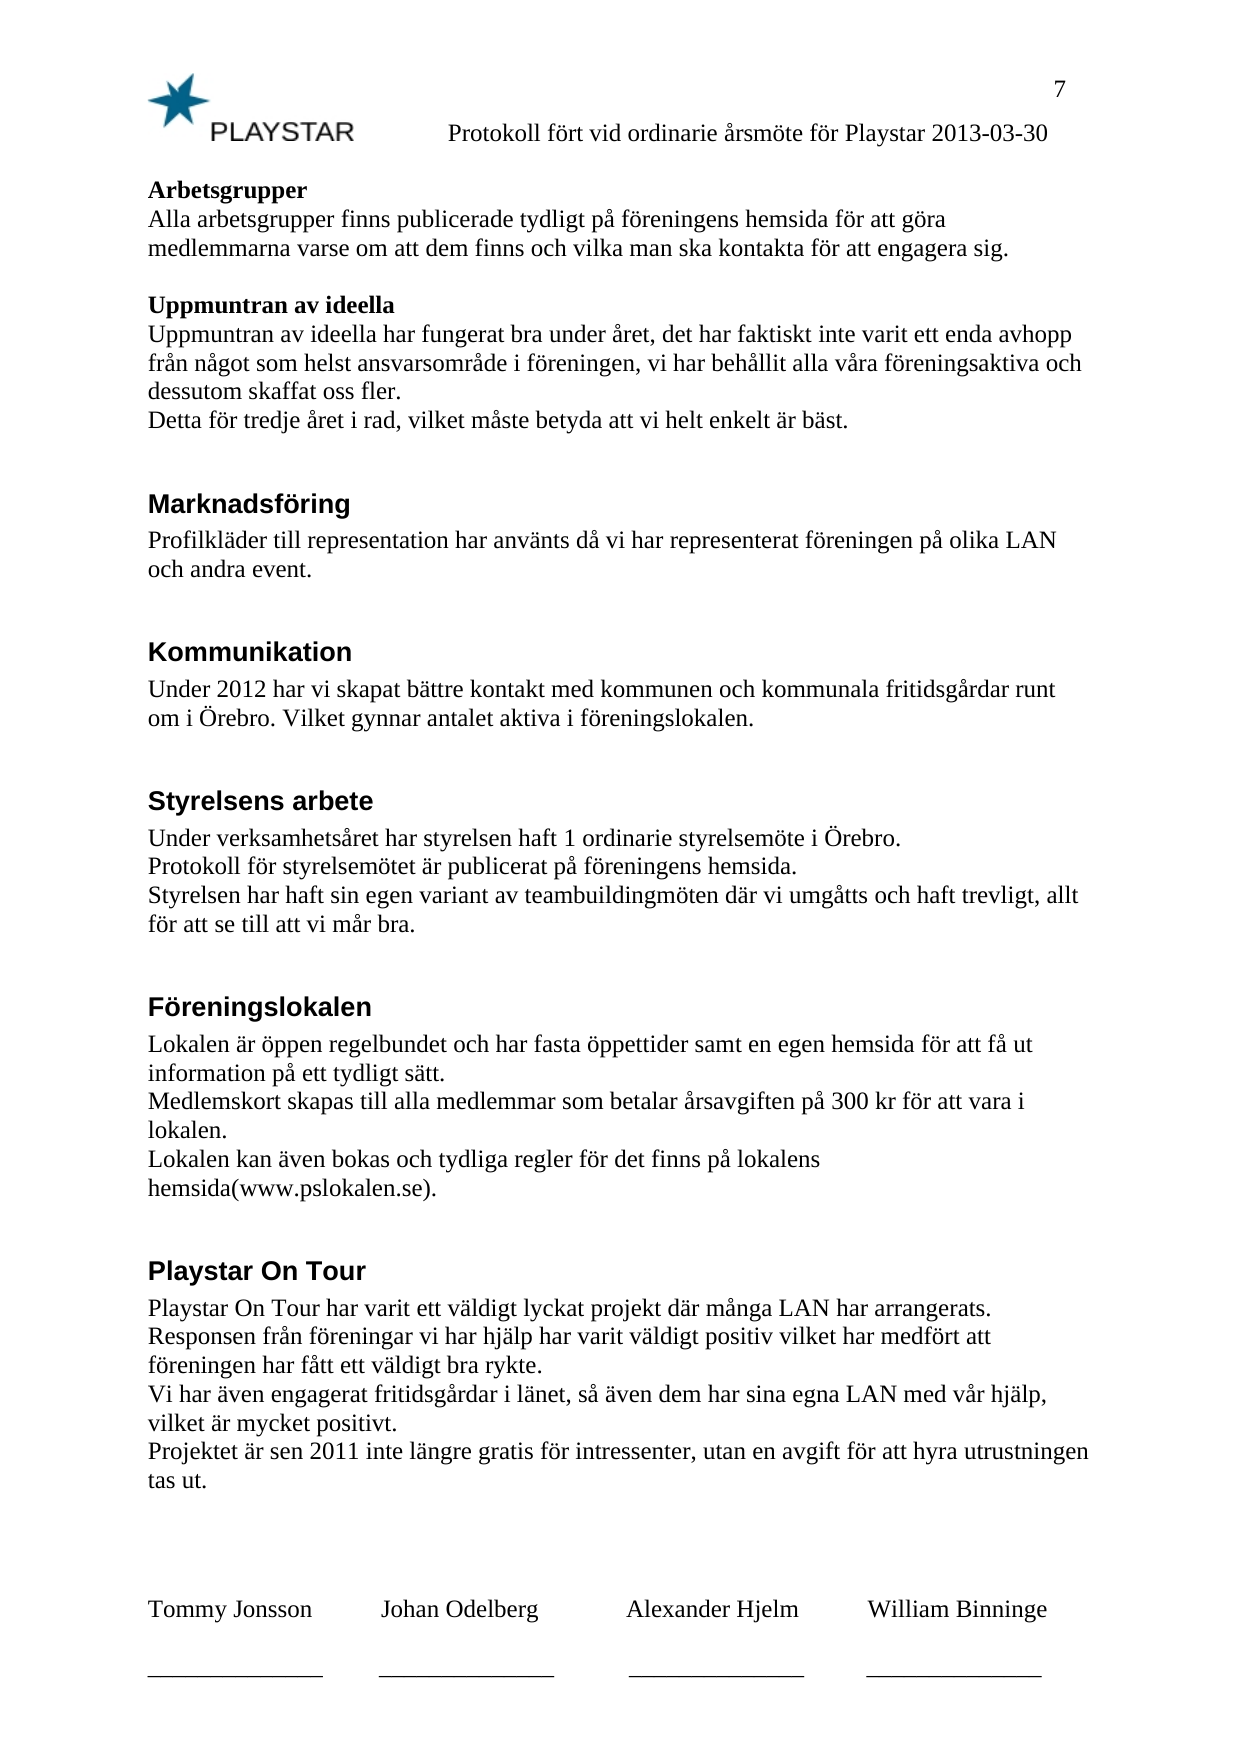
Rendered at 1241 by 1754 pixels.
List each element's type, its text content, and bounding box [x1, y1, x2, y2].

subtitle Styrelsens arbete [148, 785, 1093, 816]
subtitle Marknadsföring [148, 488, 1093, 519]
subtitle Föreningslokalen [148, 991, 1093, 1023]
text Profilkläder till representation har använts då vi har representerat föreningen på olika LAN och andra event. [148, 525, 1093, 583]
subtitle Playstar On Tour [148, 1255, 1093, 1286]
text Under 2012 har vi skapat bättre kontakt med kommunen och kommunala fritidsgårdar runt om i Örebro. Vilket gynnar antalet aktiva i föreningslokalen. [148, 674, 1093, 731]
text Playstar On Tour har varit ett väldigt lyckat projekt där många LAN har arrangerats. Responsen från föreningar vi har hjälp har varit väldigt positiv vilket har medfört att föreningen har fått ett väldigt bra rykte. Vi har även engagerat fritidsgårdar i länet, så även dem har sina egna LAN med vår hjälp, vilket är mycket positivt. Projektet är sen 2011 inte längre gratis för intressenter, utan en avgift för att hyra utrustningen tas ut. [148, 1293, 1093, 1494]
text Under verksamhetsåret har styrelsen haft 1 ordinarie styrelsemöte i Örebro. Protokoll för styrelsemötet är publicerat på föreningens hemsida. Styrelsen har haft sin egen variant av teambuildingmöten där vi umgåtts och haft trevligt, allt för att se till att vi mår bra. [148, 823, 1093, 938]
subtitle Kommunikation [148, 636, 1093, 668]
text Arbetsgrupper Alla arbetsgrupper finns publicerade tydligt på föreningens hemsida för att göra medlemmarna varse om att dem finns och vilka man ska kontakta för att engagera sig. Uppmuntran av ideella Uppmuntran av ideella har fungerat bra under året, det har faktiskt inte varit ett enda avhopp från något som helst ansvarsområde i föreningen, vi har behållit alla våra föreningsaktiva och dessutom skaffat oss fler. Detta för tredje året i rad, vilket måste betyda att vi helt enkelt är bäst. [148, 175, 1093, 434]
text Lokalen är öppen regelbundet och har fasta öppettider samt en egen hemsida för att få ut information på ett tydligt sätt. Medlemskort skapas till alla medlemmar som betalar årsavgiften på 300 kr för att vara i lokalen. Lokalen kan även bokas och tydliga regler för det finns på lokalens hemsida(www.pslokalen.se). [148, 1029, 1093, 1201]
